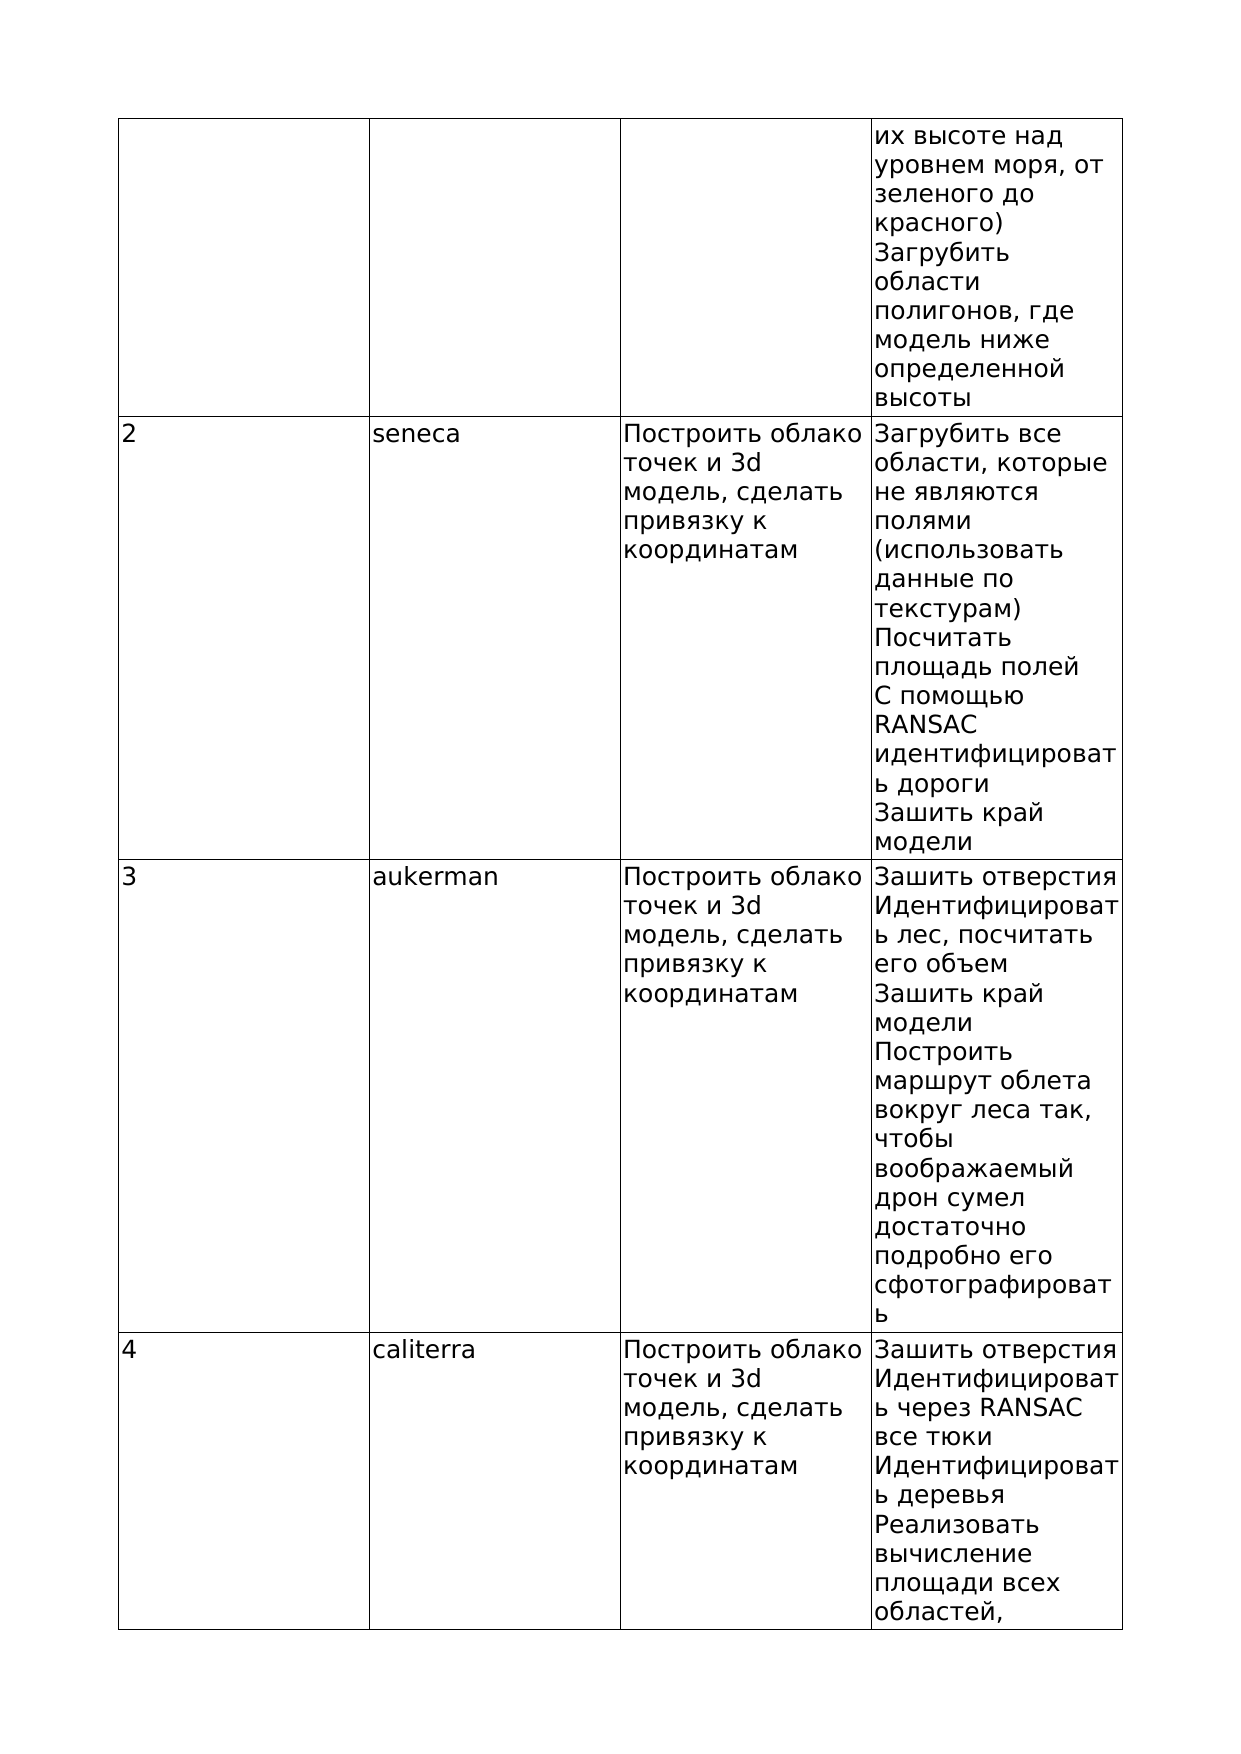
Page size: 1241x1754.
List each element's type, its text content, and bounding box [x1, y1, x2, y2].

table_cell [119, 119, 369, 416]
table_cell их высоте над уровнем моря, от зеленого до красного) Загрубить области полигонов, где модель ниже определенной высоты [872, 119, 1122, 416]
table_cell Построить облако точек и 3d модель, сделать привязку к координатам [621, 417, 871, 859]
table_cell Зашить отверстия Идентифицировать лес, посчитать его объем Зашить край модели Построить маршрут облета вокруг леса так, чтобы воображаемый дрон сумел достаточно подробно его сфотографировать [872, 860, 1122, 1332]
table_cell [621, 119, 871, 416]
table_cell 2 [119, 417, 369, 859]
table_cell Зашить отверстия Идентифицировать через RANSAC все тюки Идентифицировать деревья Реализовать вычисление площади всех областей, [872, 1333, 1122, 1629]
table_cell aukerman [370, 860, 620, 1332]
table_cell Построить облако точек и 3d модель, сделать привязку к координатам [621, 1333, 871, 1629]
table_cell seneca [370, 417, 620, 859]
table_cell Загрубить все области, которые не являются полями (использовать данные по текстурам) Посчитать площадь полей С помощью RANSAC идентифицировать дороги Зашить край модели [872, 417, 1122, 859]
table_cell 4 [119, 1333, 369, 1629]
table_cell Построить облако точек и 3d модель, сделать привязку к координатам [621, 860, 871, 1332]
table_cell caliterra [370, 1333, 620, 1629]
table_cell 3 [119, 860, 369, 1332]
table_cell [370, 119, 620, 416]
